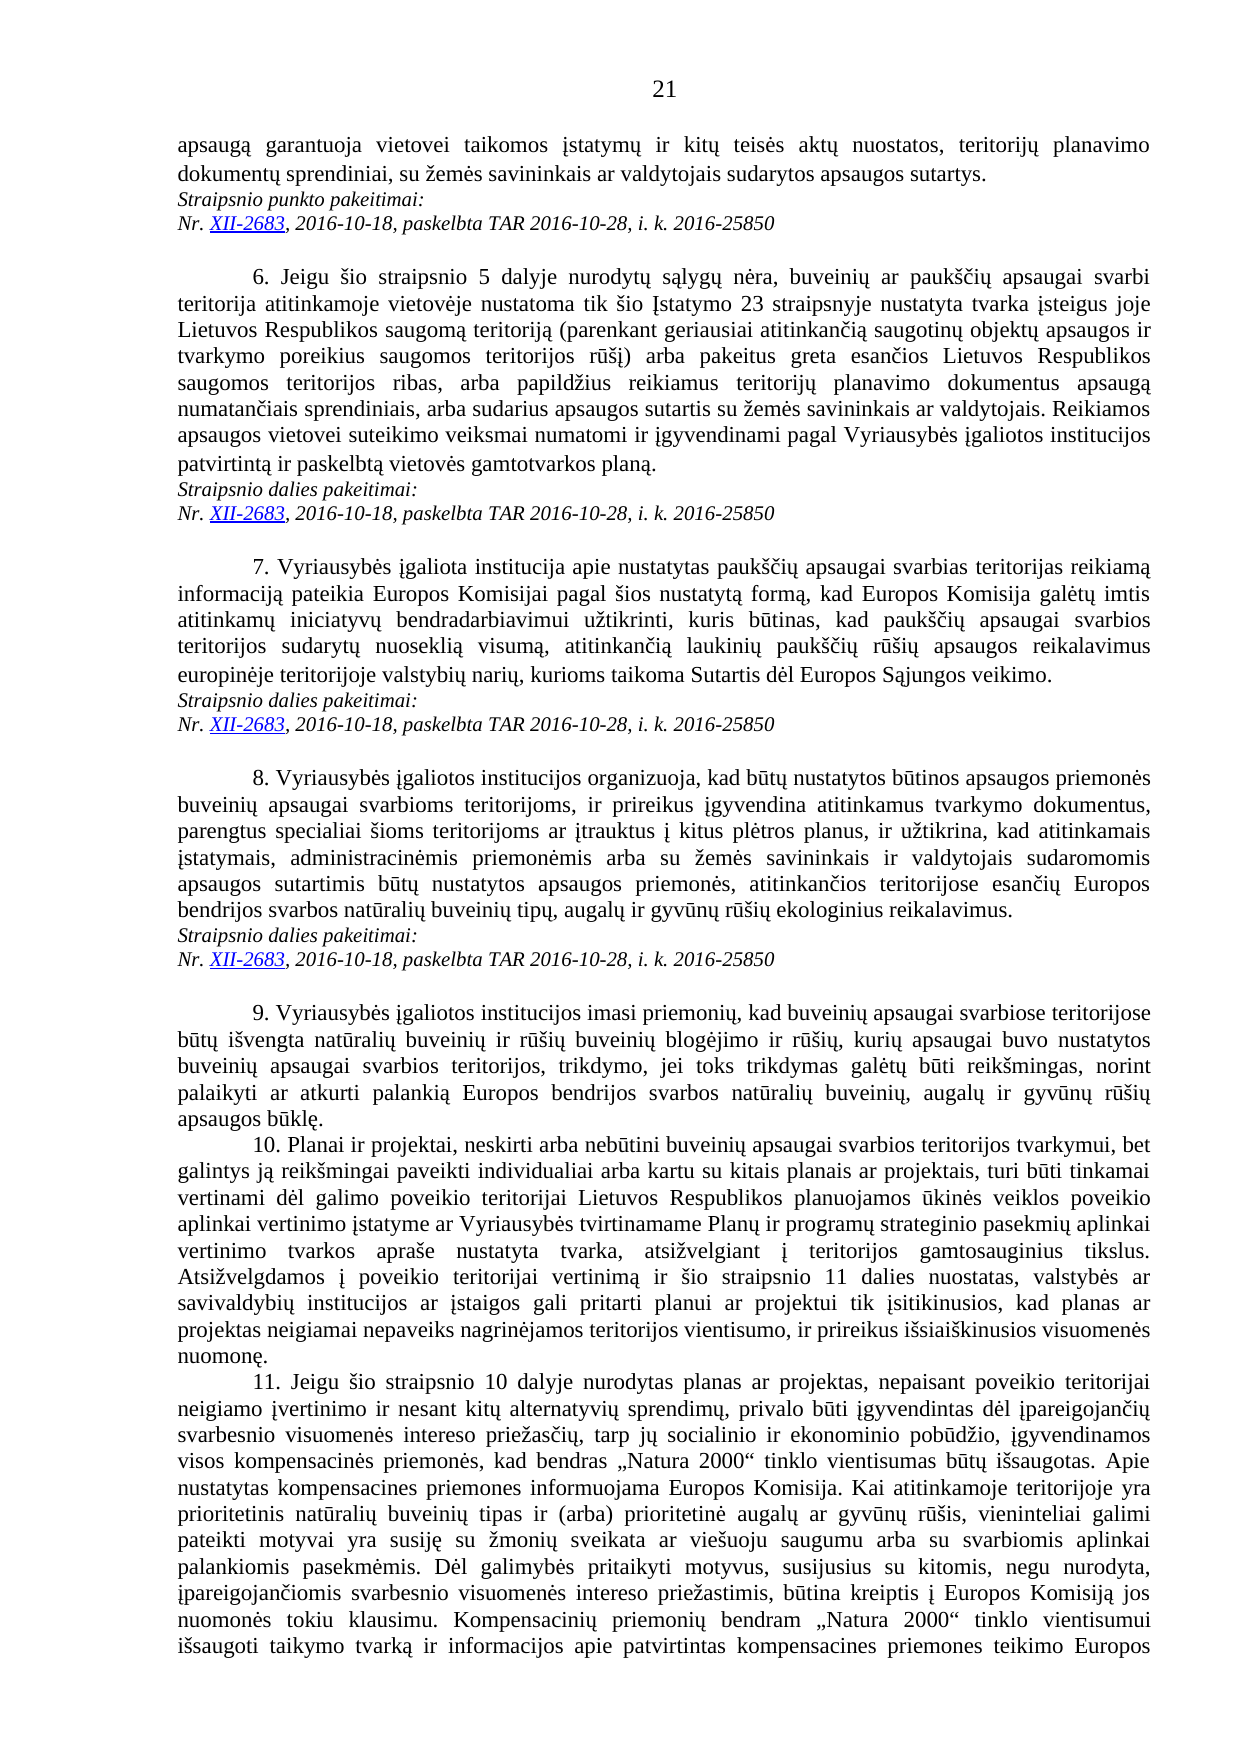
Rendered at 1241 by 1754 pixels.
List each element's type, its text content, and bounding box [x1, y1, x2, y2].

text 8. Vyriausybės įgaliotos institucijos organizuoja, kad būtų nustatytos būtinos apsaugos priemonės buveinių apsaugai svarbioms teritorijoms, ir prireikus įgyvendina atitinkamus tvarkymo dokumentus, parengtus specialiai šioms teritorijoms ar įtrauktus į kitus plėtros planus, ir užtikrina, kad atitinkamais įstatymais, administracinėmis priemonėmis arba su žemės savininkais ir valdytojais sudaromomis apsaugos sutartimis būtų nustatytos apsaugos priemonės, atitinkančios teritorijose esančių Europos bendrijos svarbos natūralių buveinių tipų, augalų ir gyvūnų rūšių ekologinius reikalavimus. [177, 764, 1152, 923]
text 6. Jeigu šio straipsnio 5 dalyje nurodytų sąlygų nėra, buveinių ar paukščių apsaugai svarbi teritorija atitinkamoje vietovėje nustatoma tik šio Įstatymo 23 straipsnyje nustatyta tvarka įsteigus joje Lietuvos Respublikos saugomą teritoriją (parenkant geriausiai atitinkančią saugotinų objektų apsaugos ir tvarkymo poreikius saugomos teritorijos rūšį) arba pakeitus greta esančios Lietuvos Respublikos saugomos teritorijos ribas, arba papildžius reikiamus teritorijų planavimo dokumentus apsaugą numatančiais sprendiniais, arba sudarius apsaugos sutartis su žemės savininkais ar valdytojais. Reikiamos apsaugos vietovei suteikimo veiksmai numatomi ir įgyvendinami pagal Vyriausybės įgaliotos institucijos patvirtintą ir paskelbtą vietovės gamtotvarkos planą. [177, 263, 1152, 477]
text 10. Planai ir projektai, neskirti arba nebūtini buveinių apsaugai svarbios teritorijos tvarkymui, bet galintys ją reikšmingai paveikti individualiai arba kartu su kitais planais ar projektais, turi būti tinkamai vertinami dėl galimo poveikio teritorijai Lietuvos Respublikos planuojamos ūkinės veiklos poveikio aplinkai vertinimo įstatyme ar Vyriausybės tvirtinamame Planų ir programų strateginio pasekmių aplinkai vertinimo tvarkos apraše nustatyta tvarka, atsižvelgiant į teritorijos gamtosauginius tikslus. Atsižvelgdamos į poveikio teritorijai vertinimą ir šio straipsnio 11 dalies nuostatas, valstybės ar savivaldybių institucijos ar įstaigos gali pritarti planui ar projektui tik įsitikinusios, kad planas ar projektas neigiamai nepaveiks nagrinėjamos teritorijos vientisumo, ir prireikus išsiaiškinusios visuomenės nuomonę. [177, 1131, 1152, 1368]
text 11. Jeigu šio straipsnio 10 dalyje nurodytas planas ar projektas, nepaisant poveikio teritorijai neigiamo įvertinimo ir nesant kitų alternatyvių sprendimų, privalo būti įgyvendintas dėl įpareigojančių svarbesnio visuomenės intereso priežasčių, tarp jų socialinio ir ekonominio pobūdžio, įgyvendinamos visos kompensacinės priemonės, kad bendras „Natura 2000“ tinklo vientisumas būtų išsaugotas. Apie nustatytas kompensacines priemones informuojama Europos Komisija. Kai atitinkamoje teritorijoje yra prioritetinis natūralių buveinių tipas ir (arba) prioritetinė augalų ar gyvūnų rūšis, vieninteliai galimi pateikti motyvai yra susiję su žmonių sveikata ar viešuoju saugumu arba su svarbiomis aplinkai palankiomis pasekmėmis. Dėl galimybės pritaikyti motyvus, susijusius su kitomis, negu nurodyta, įpareigojančiomis svarbesnio visuomenės intereso priežastimis, būtina kreiptis į Europos Komisiją jos nuomonės tokiu klausimu. Kompensacinių priemonių bendram „Natura 2000“ tinklo vientisumui išsaugoti taikymo tvarką ir informacijos apie patvirtintas kompensacines priemones teikimo Europos [177, 1368, 1152, 1658]
text Straipsnio dalies pakeitimai: [177, 688, 1152, 712]
text Nr. XII-2683, 2016-10-18, paskelbta TAR 2016-10-28, i. k. 2016-25850 [177, 712, 1152, 736]
text Nr. XII-2683, 2016-10-18, paskelbta TAR 2016-10-28, i. k. 2016-25850 [177, 501, 1152, 525]
text Straipsnio punkto pakeitimai: [177, 186, 1152, 211]
text Straipsnio dalies pakeitimai: [177, 477, 1152, 501]
text 7. Vyriausybės įgaliota institucija apie nustatytas paukščių apsaugai svarbias teritorijas reikiamą informaciją pateikia Europos Komisijai pagal šios nustatytą formą, kad Europos Komisija galėtų imtis atitinkamų iniciatyvų bendradarbiavimui užtikrinti, kuris būtinas, kad paukščių apsaugai svarbios teritorijos sudarytų nuoseklią visumą, atitinkančią laukinių paukščių rūšių apsaugos reikalavimus europinėje teritorijoje valstybių narių, kurioms taikoma Sutartis dėl Europos Sąjungos veikimo. [177, 553, 1152, 688]
text Nr. XII-2683, 2016-10-18, paskelbta TAR 2016-10-28, i. k. 2016-25850 [177, 211, 1152, 234]
text apsaugą garantuoja vietovei taikomos įstatymų ir kitų teisės aktų nuostatos, teritorijų planavimo dokumentų sprendiniai, su žemės savininkais ar valdytojais sudarytos apsaugos sutartys. [177, 131, 1152, 186]
text Nr. XII-2683, 2016-10-18, paskelbta TAR 2016-10-28, i. k. 2016-25850 [177, 947, 1152, 971]
text Straipsnio dalies pakeitimai: [177, 923, 1152, 947]
text 9. Vyriausybės įgaliotos institucijos imasi priemonių, kad buveinių apsaugai svarbiose teritorijose būtų išvengta natūralių buveinių ir rūšių buveinių blogėjimo ir rūšių, kurių apsaugai buvo nustatytos buveinių apsaugai svarbios teritorijos, trikdymo, jei toks trikdymas galėtų būti reikšmingas, norint palaikyti ar atkurti palankią Europos bendrijos svarbos natūralių buveinių, augalų ir gyvūnų rūšių apsaugos būklę. [177, 999, 1152, 1131]
